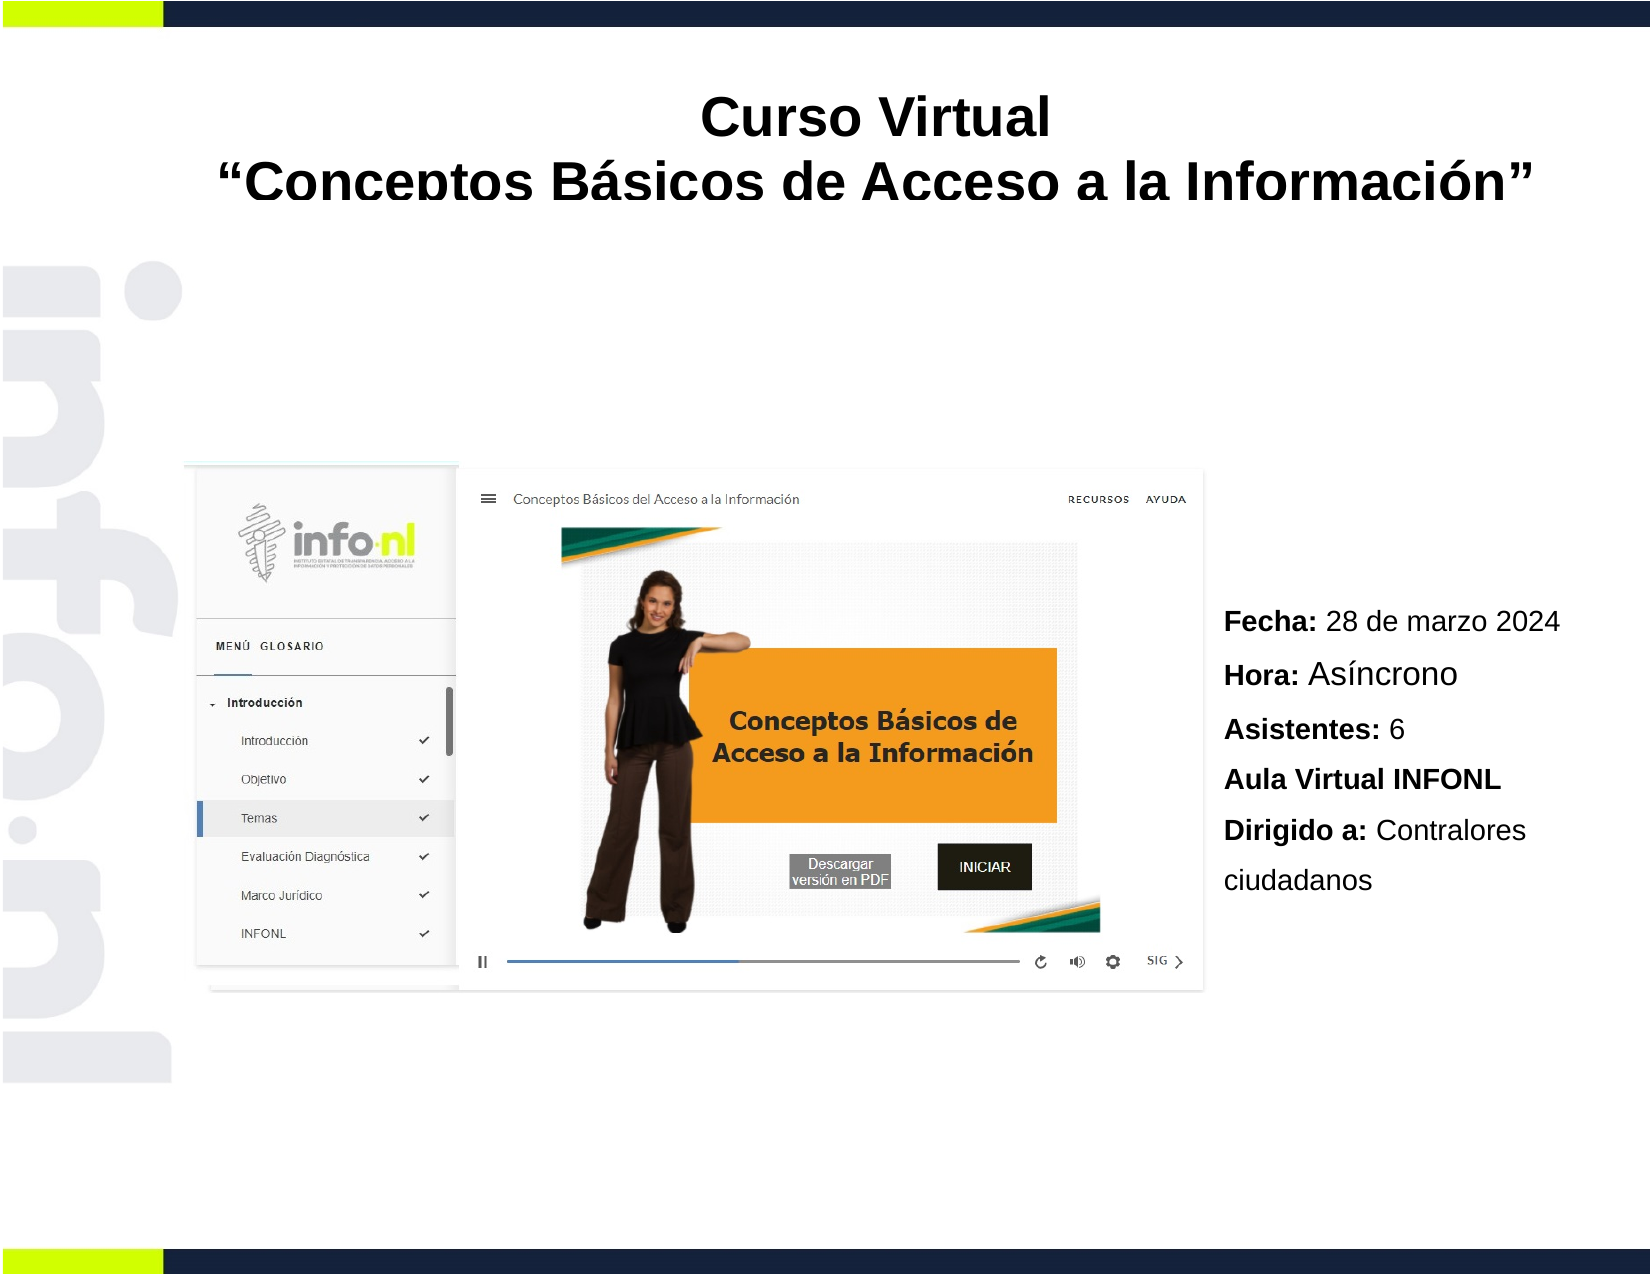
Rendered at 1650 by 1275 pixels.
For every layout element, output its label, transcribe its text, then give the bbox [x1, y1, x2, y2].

text Fecha: 28 de marzo 2024 [1223, 604, 1627, 637]
text Hora: Asíncrono [1223, 654, 1627, 693]
text Dirigido a: Contralores ciudadanos [1223, 812, 1627, 896]
text Aula Virtual INFONL [1223, 762, 1627, 796]
text Asistentes: 6 [1223, 712, 1627, 745]
text “Conceptos Básicos de Acceso a la Información” [214, 148, 1538, 200]
text Curso Virtual [214, 83, 1538, 148]
